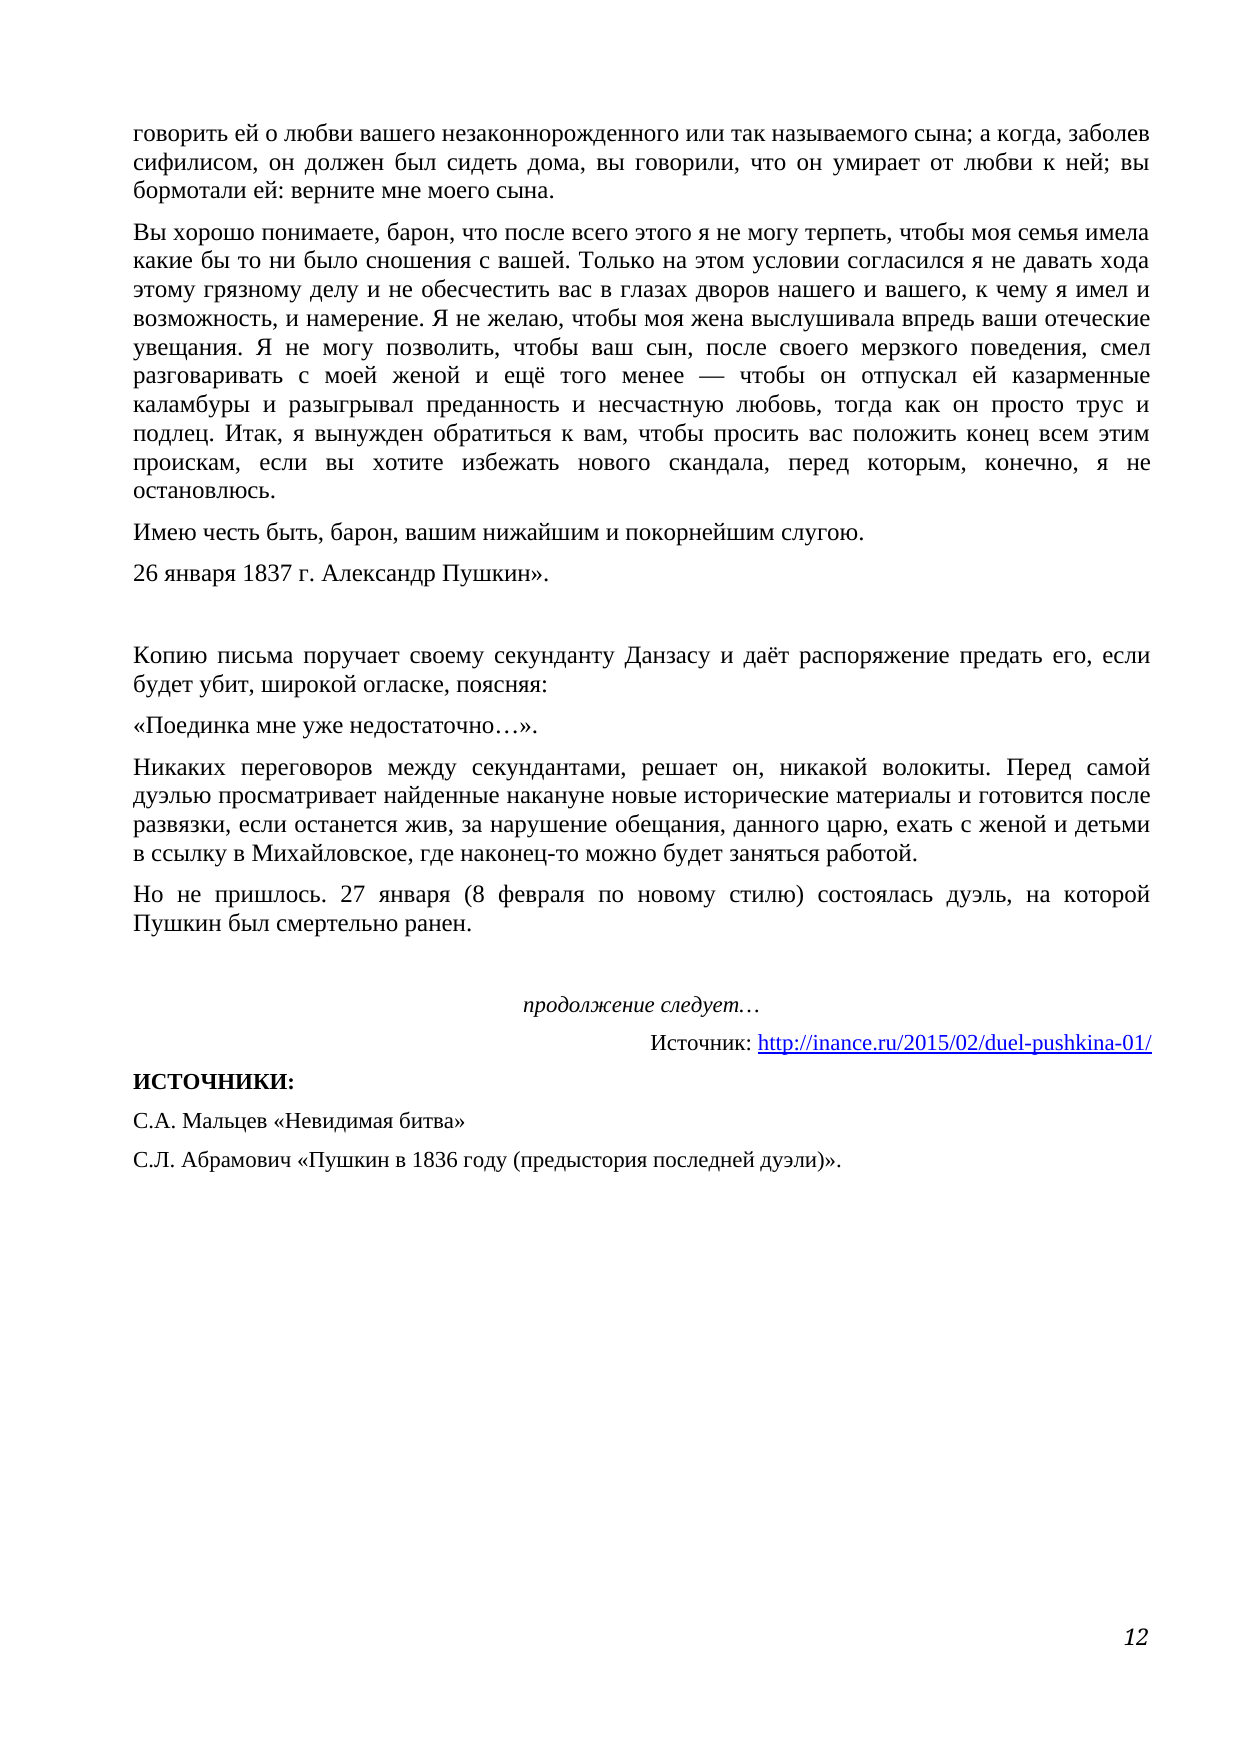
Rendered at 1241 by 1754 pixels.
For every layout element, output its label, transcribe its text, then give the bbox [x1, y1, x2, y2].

text продолжение следует… [133, 991, 1152, 1017]
text ИСТОЧНИКИ: [133, 1068, 1152, 1095]
text «Поединка мне уже недостаточно…». [133, 711, 1152, 739]
text говорить ей о любви вашего незаконнорожденного или так называемого сына; а когда, заболев сифилисом, он должен был сидеть дома, вы говорили, что он умирает от любви к ней; вы бормотали ей: верните мне моего сына. [133, 118, 1152, 204]
text Источник: http://inance.ru/2015/02/duel-pushkina-01/ [133, 1029, 1152, 1056]
text С.Л. Абрамович «Пушкин в 1836 году (предыстория последней дуэли)». [133, 1146, 1152, 1172]
text Имею честь быть, барон, вашим нижайшим и покорнейшим слугою. [133, 517, 1152, 546]
text Копию письма поручает своему секунданту Данзасу и даёт распоряжение предать его, если будет убит, широкой огласке, поясняя: [133, 641, 1152, 698]
text Никаких переговоров между секундантами, решает он, никакой волокиты. Перед самой дуэлью просматривает найденные накануне новые исторические материалы и готовится после развязки, если останется жив, за нарушение обещания, данного царю, ехать с женой и детьми в ссылку в Михайловское, где наконец-то можно будет заняться работой. [133, 752, 1152, 867]
text 26 января 1837 г. Александр Пушкин». [133, 558, 1152, 587]
text Но не пришлось. 27 января (8 февраля по новому стилю) состоялась дуэль, на которой Пушкин был смертельно ранен. [133, 879, 1152, 937]
text Вы хорошо понимаете, барон, что после всего этого я не могу терпеть, чтобы моя семья имела какие бы то ни было сношения с вашей. Только на этом условии согласился я не давать хода этому грязному делу и не обесчестить вас в глазах дворов нашего и вашего, к чему я имел и возможность, и намерение. Я не желаю, чтобы моя жена выслушивала впредь ваши отеческие увещания. Я не могу позволить, чтобы ваш сын, после своего мерзкого поведения, смел разговаривать с моей женой и ещё того менее — чтобы он отпускал ей казарменные каламбуры и разыгрывал преданность и несчастную любовь, тогда как он просто трус и подлец. Итак, я вынужден обратиться к вам, чтобы просить вас положить конец всем этим проискам, если вы хотите избежать нового скандала, перед которым, конечно, я не остановлюсь. [133, 217, 1152, 504]
text С.А. Мальцев «Невидимая битва» [133, 1107, 1152, 1133]
